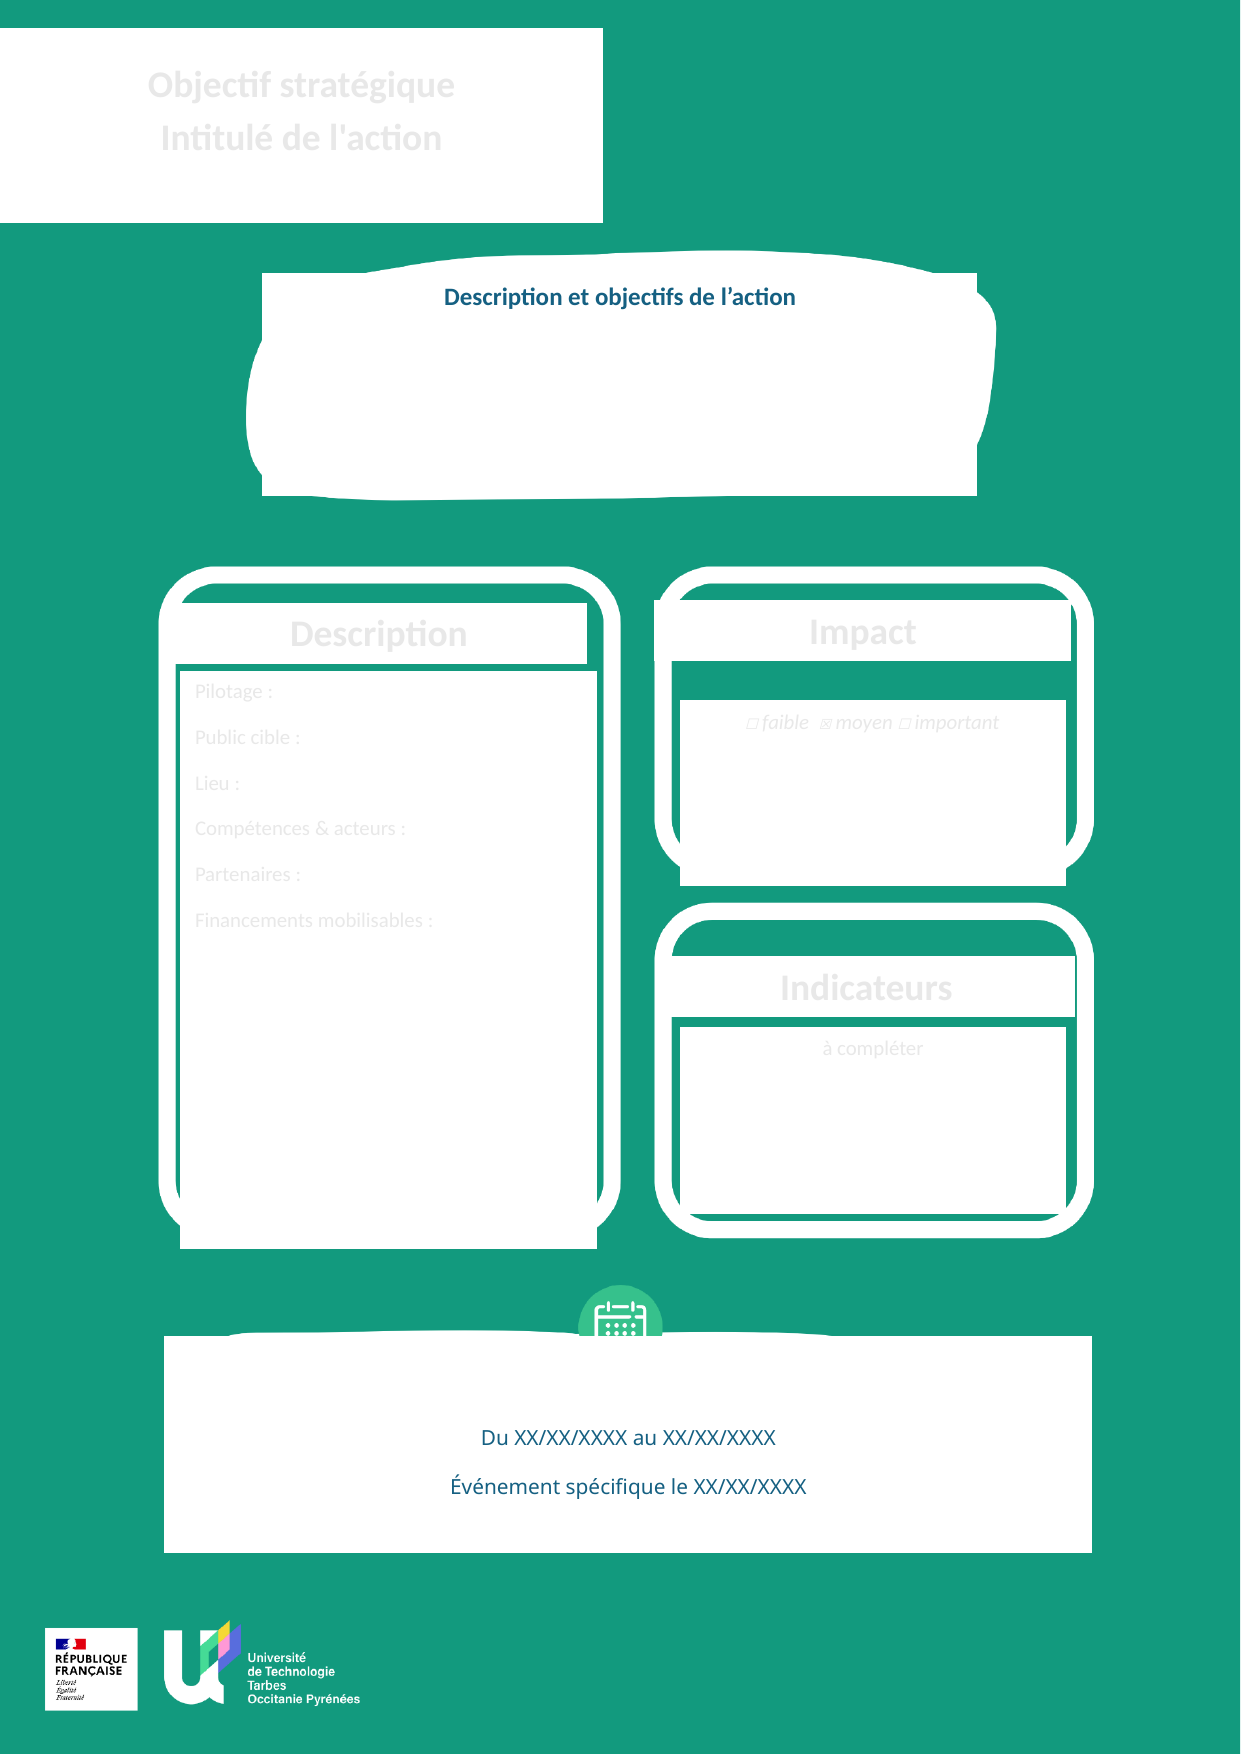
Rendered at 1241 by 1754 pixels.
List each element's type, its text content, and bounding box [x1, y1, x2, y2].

text Indicateurs [672, 964, 1060, 1009]
text Du XX/XX/XXXX au XX/XX/XXXX [179, 1423, 1077, 1451]
text Pilotage : [195, 678, 582, 703]
text Public cible : [195, 724, 582, 749]
text à compléter [695, 1035, 1051, 1060]
text Partenaires : [195, 861, 582, 887]
text Financements mobilisables : [195, 907, 582, 933]
text Impact [669, 608, 1056, 654]
text Lieu : [195, 770, 582, 795]
text Description [185, 610, 572, 656]
text Description et objectifs de l’action [277, 281, 962, 311]
text Événement spécifique le XX/XX/XXXX [179, 1472, 1077, 1501]
text Objectif stratégique Intitulé de l'action [15, 61, 588, 159]
text Compétences & acteurs : [195, 816, 582, 841]
text ☐ faible ☒ moyen ☐ important [695, 707, 1051, 736]
